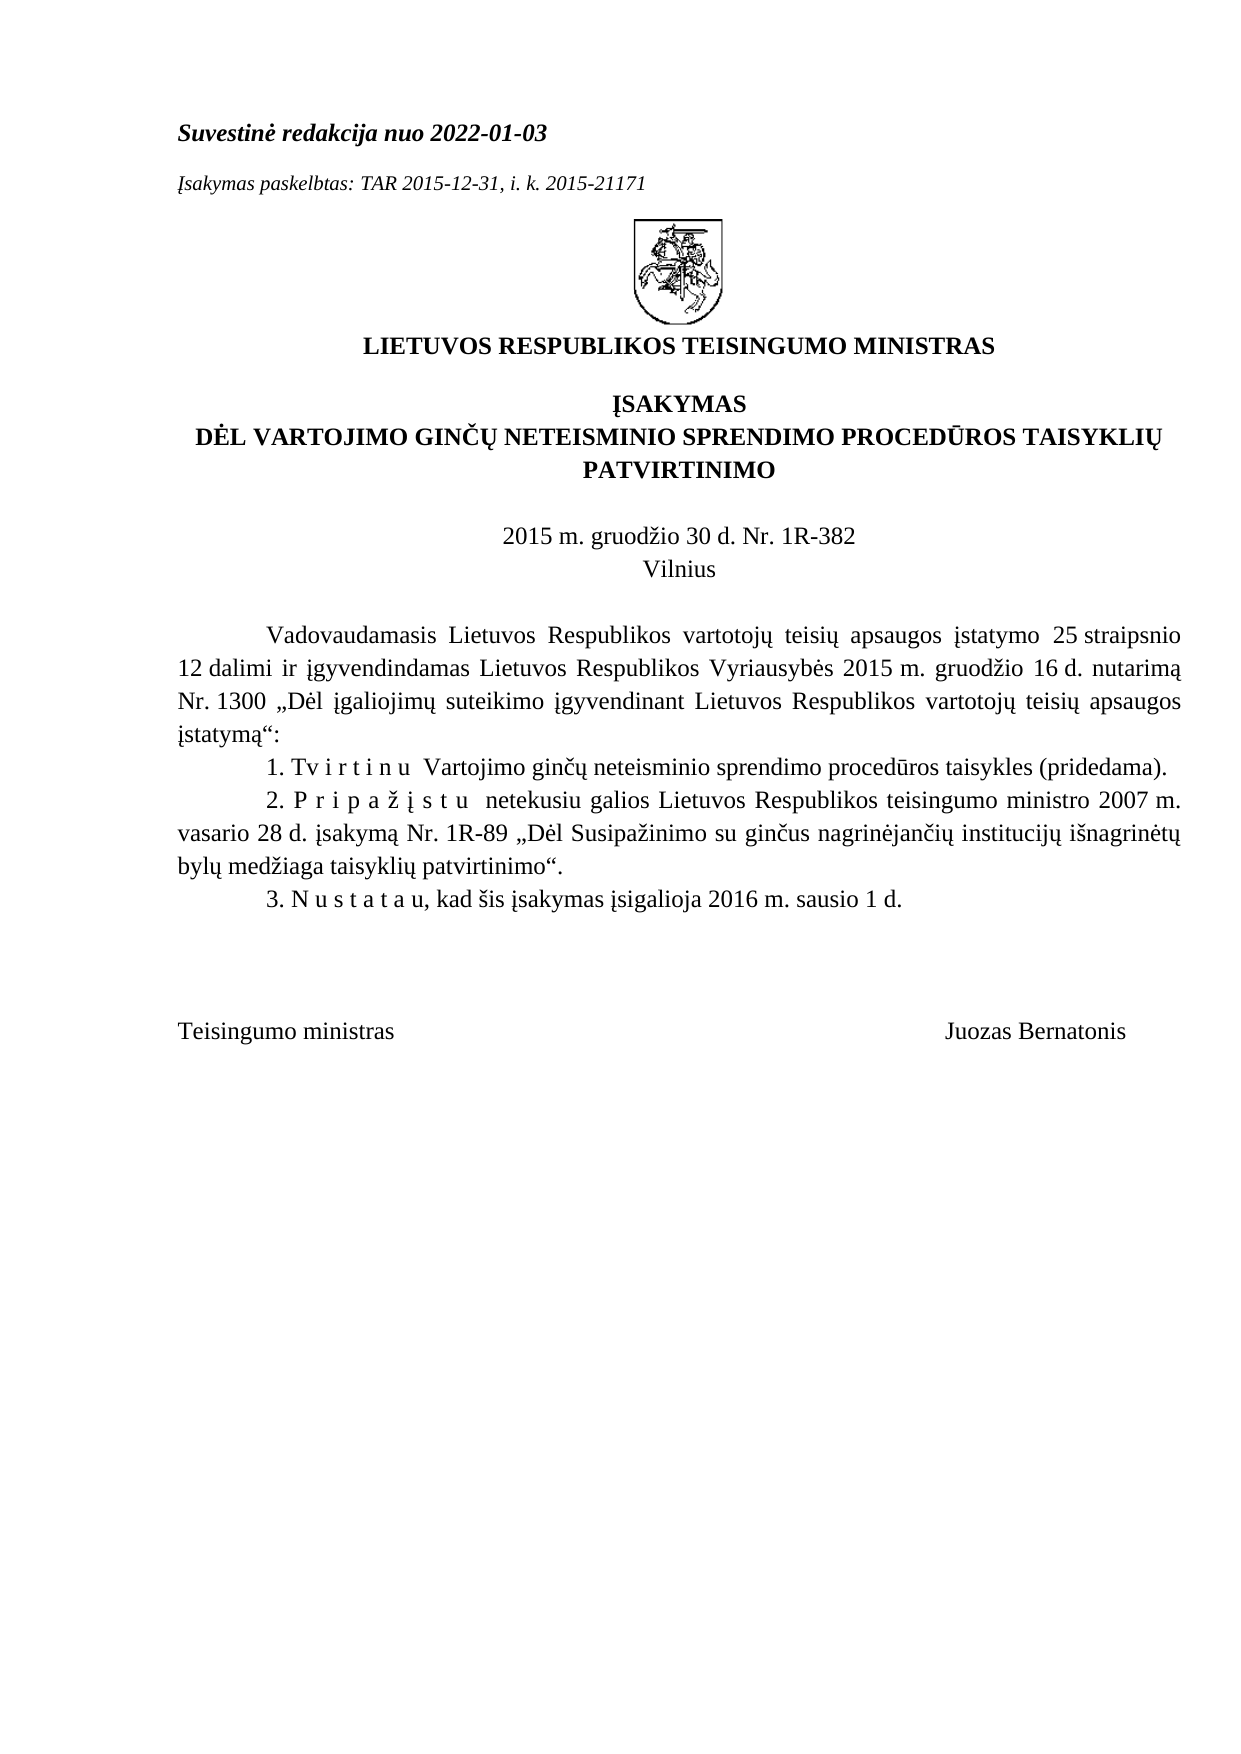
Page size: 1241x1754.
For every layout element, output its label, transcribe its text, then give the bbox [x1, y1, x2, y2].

text Vadovaudamasis Lietuvos Respublikos vartotojų teisių apsaugos įstatymo 25 straipsnio 12 dalimi ir įgyvendindamas Lietuvos Respublikos Vyriausybės 2015 m. gruodžio 16 d. nutarimą Nr. 1300 „Dėl įgaliojimų suteikimo įgyvendinant Lietuvos Respublikos vartotojų teisių apsaugos įstatymą“: [177, 620, 1181, 748]
text 1. Tvirtinu Vartojimo ginčų neteisminio sprendimo procedūros taisykles (pridedama). [177, 752, 1181, 781]
text Suvestinė redakcija nuo 2022-01-03 [177, 118, 1181, 147]
text ĮSAKYMAS [177, 389, 1181, 417]
text Įsakymas paskelbtas: TAR 2015-12-31, i. k. 2015-21171 [177, 171, 1181, 195]
text 2. Pripažįstu netekusiu galios Lietuvos Respublikos teisingumo ministro 2007 m. vasario 28 d. įsakymą Nr. 1R-89 „Dėl Susipažinimo su ginčus nagrinėjančių institucijų išnagrinėtų bylų medžiaga taisyklių patvirtinimo“. [177, 785, 1181, 880]
text DĖL VARTOJIMO GINČŲ NETEISMINIO SPRENDIMO PROCEDŪROS TAISYKLIŲ PATVIRTINIMO [177, 422, 1181, 483]
text Vilnius [177, 554, 1181, 582]
text LIETUVOS RESPUBLIKOS TEISINGUMO MINISTRAS [177, 331, 1181, 360]
text Teisingumo ministras Juozas Bernatonis [177, 1016, 1181, 1045]
text 2015 m. gruodžio 30 d. Nr. 1R-382 [177, 521, 1181, 549]
text 3. Nustatau, kad šis įsakymas įsigalioja 2016 m. sausio 1 d. [177, 884, 1181, 913]
